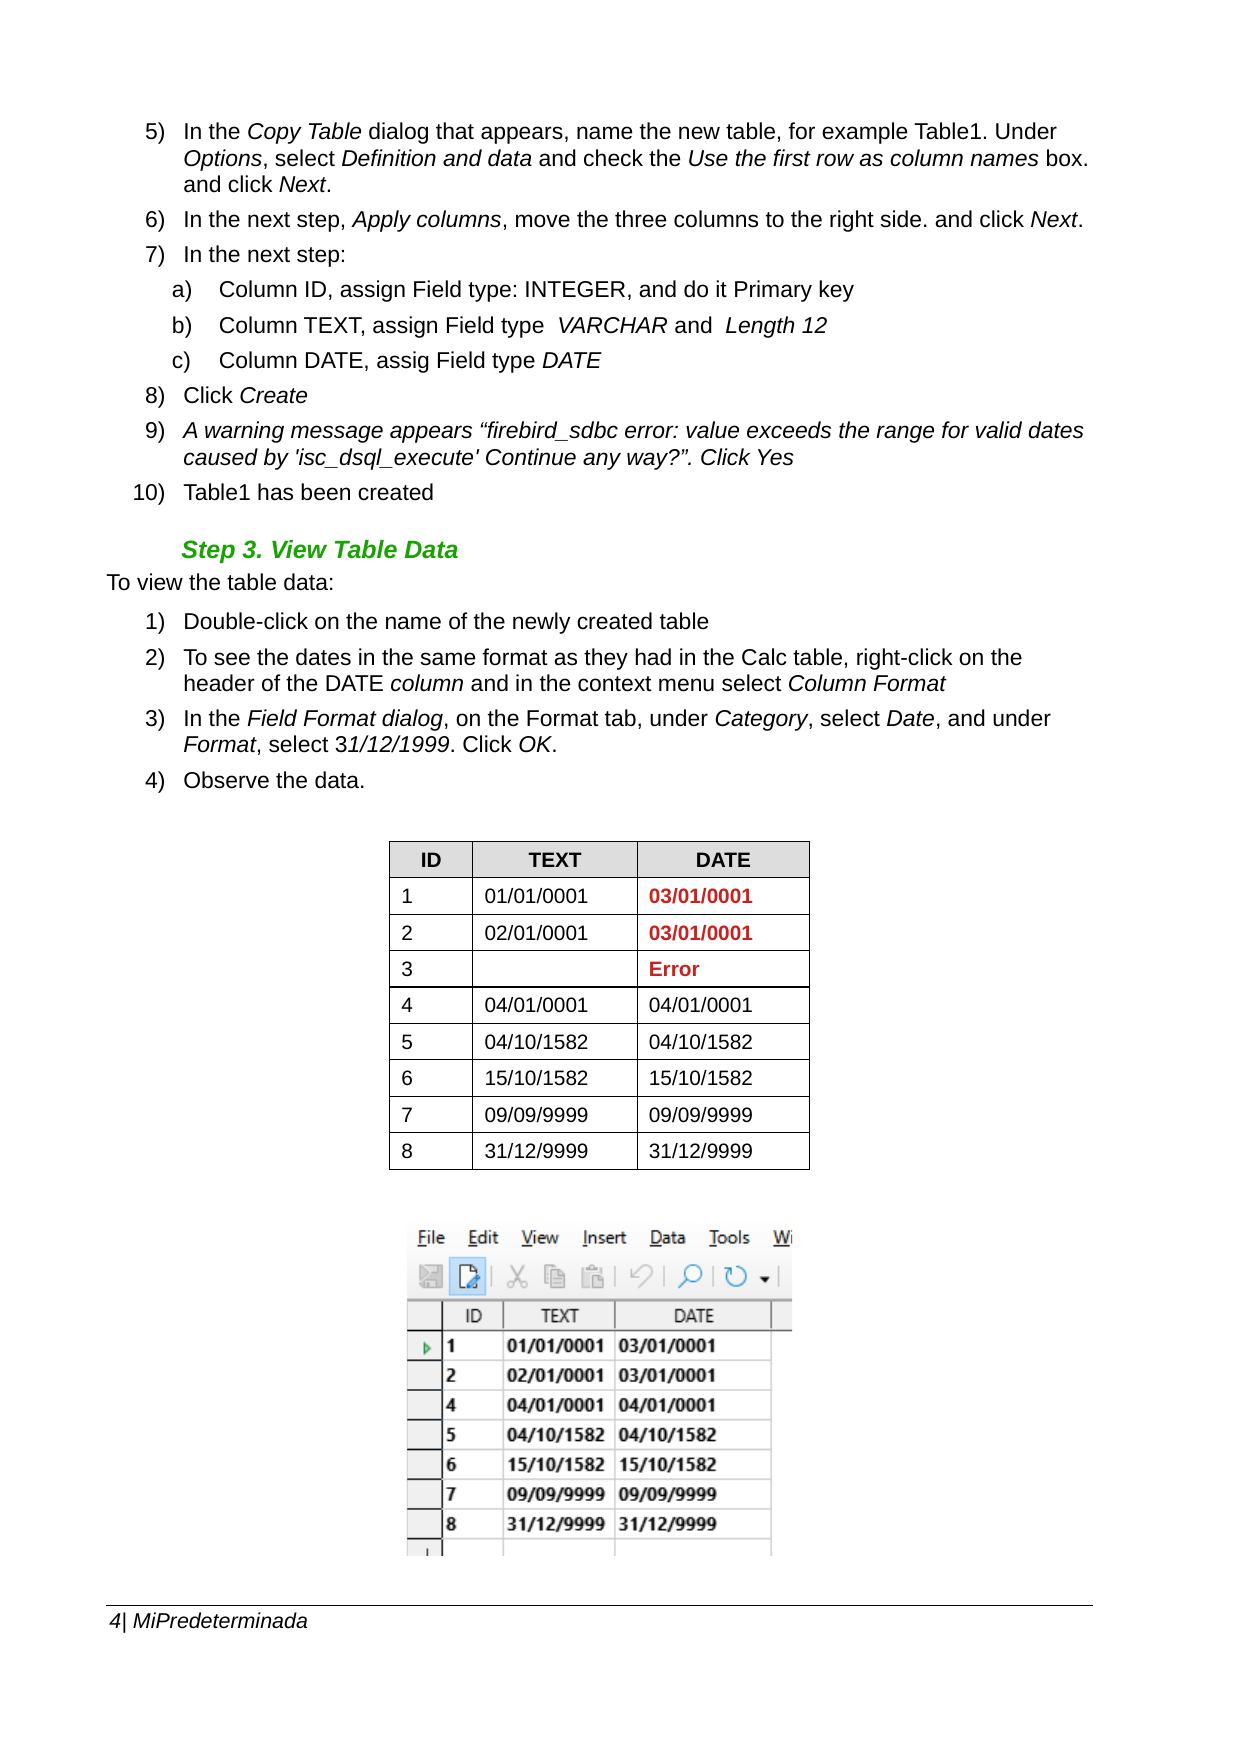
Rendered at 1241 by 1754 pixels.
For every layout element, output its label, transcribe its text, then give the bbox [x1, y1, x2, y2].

table_cell 04/01/0001 [638, 988, 809, 1023]
table_cell 5 [390, 1024, 472, 1059]
list Table1 has been created [165, 479, 1093, 505]
table_cell 31/12/9999 [638, 1133, 809, 1169]
table_header TEXT [473, 842, 637, 877]
table_cell 04/10/1582 [638, 1024, 809, 1059]
table_cell 02/01/0001 [473, 915, 637, 950]
picture [406, 1220, 793, 1556]
list Column ID, assign Field type: INTEGER, and do it Primary key [165, 276, 1093, 303]
table_cell 2 [390, 915, 472, 950]
subtitle Step 3. View Table Data [106, 535, 1093, 563]
table_cell 1 [390, 878, 472, 913]
list To see the dates in the same format as they had in the Calc table, right-click on the header of the DATE column and in the context menu select Column Format [165, 643, 1093, 696]
table_header ID [390, 842, 472, 877]
list Click Create [165, 382, 1093, 408]
list In the next step, Apply columns, move the three columns to the right side. and click Next. [165, 206, 1093, 232]
list A warning message appears “firebird_sdbc error: value exceeds the range for valid dates caused by 'isc_dsql_execute' Continue any way?”. Click Yes [165, 417, 1093, 470]
text To view the table data: [106, 569, 1093, 596]
table_cell 7 [390, 1097, 472, 1132]
list In the Copy Table dialog that appears, name the new table, for example Table1. Under Options, select Definition and data and check the Use the first row as column names box. and click Next. [165, 118, 1093, 197]
list In the Field Format dialog, on the Format tab, under Category, select Date, and under Format, select 31/12/1999. Click OK. [165, 705, 1093, 758]
table_header DATE [638, 842, 809, 877]
table_cell 4 [390, 988, 472, 1023]
table_cell 04/01/0001 [473, 988, 637, 1023]
table_cell 8 [390, 1133, 472, 1169]
table_cell 3 [390, 951, 472, 986]
table_cell Error [638, 951, 809, 986]
table_cell 01/01/0001 [473, 878, 637, 913]
table_cell 09/09/9999 [473, 1097, 637, 1132]
list In the next step: [165, 241, 1093, 268]
table_cell 03/01/0001 [638, 915, 809, 950]
table_cell 6 [390, 1060, 472, 1096]
table_cell [473, 951, 637, 986]
table_cell 15/10/1582 [473, 1060, 637, 1096]
table_cell 09/09/9999 [638, 1097, 809, 1132]
list Double-click on the name of the newly created table [165, 608, 1093, 634]
list Column TEXT, assign Field type VARCHAR and Length 12 [165, 312, 1093, 338]
table_cell 15/10/1582 [638, 1060, 809, 1096]
list Column DATE, assig Field type DATE [165, 347, 1093, 373]
list Observe the data. [165, 767, 1093, 793]
table_cell 03/01/0001 [638, 878, 809, 913]
table_cell 31/12/9999 [473, 1133, 637, 1169]
table_cell 04/10/1582 [473, 1024, 637, 1059]
